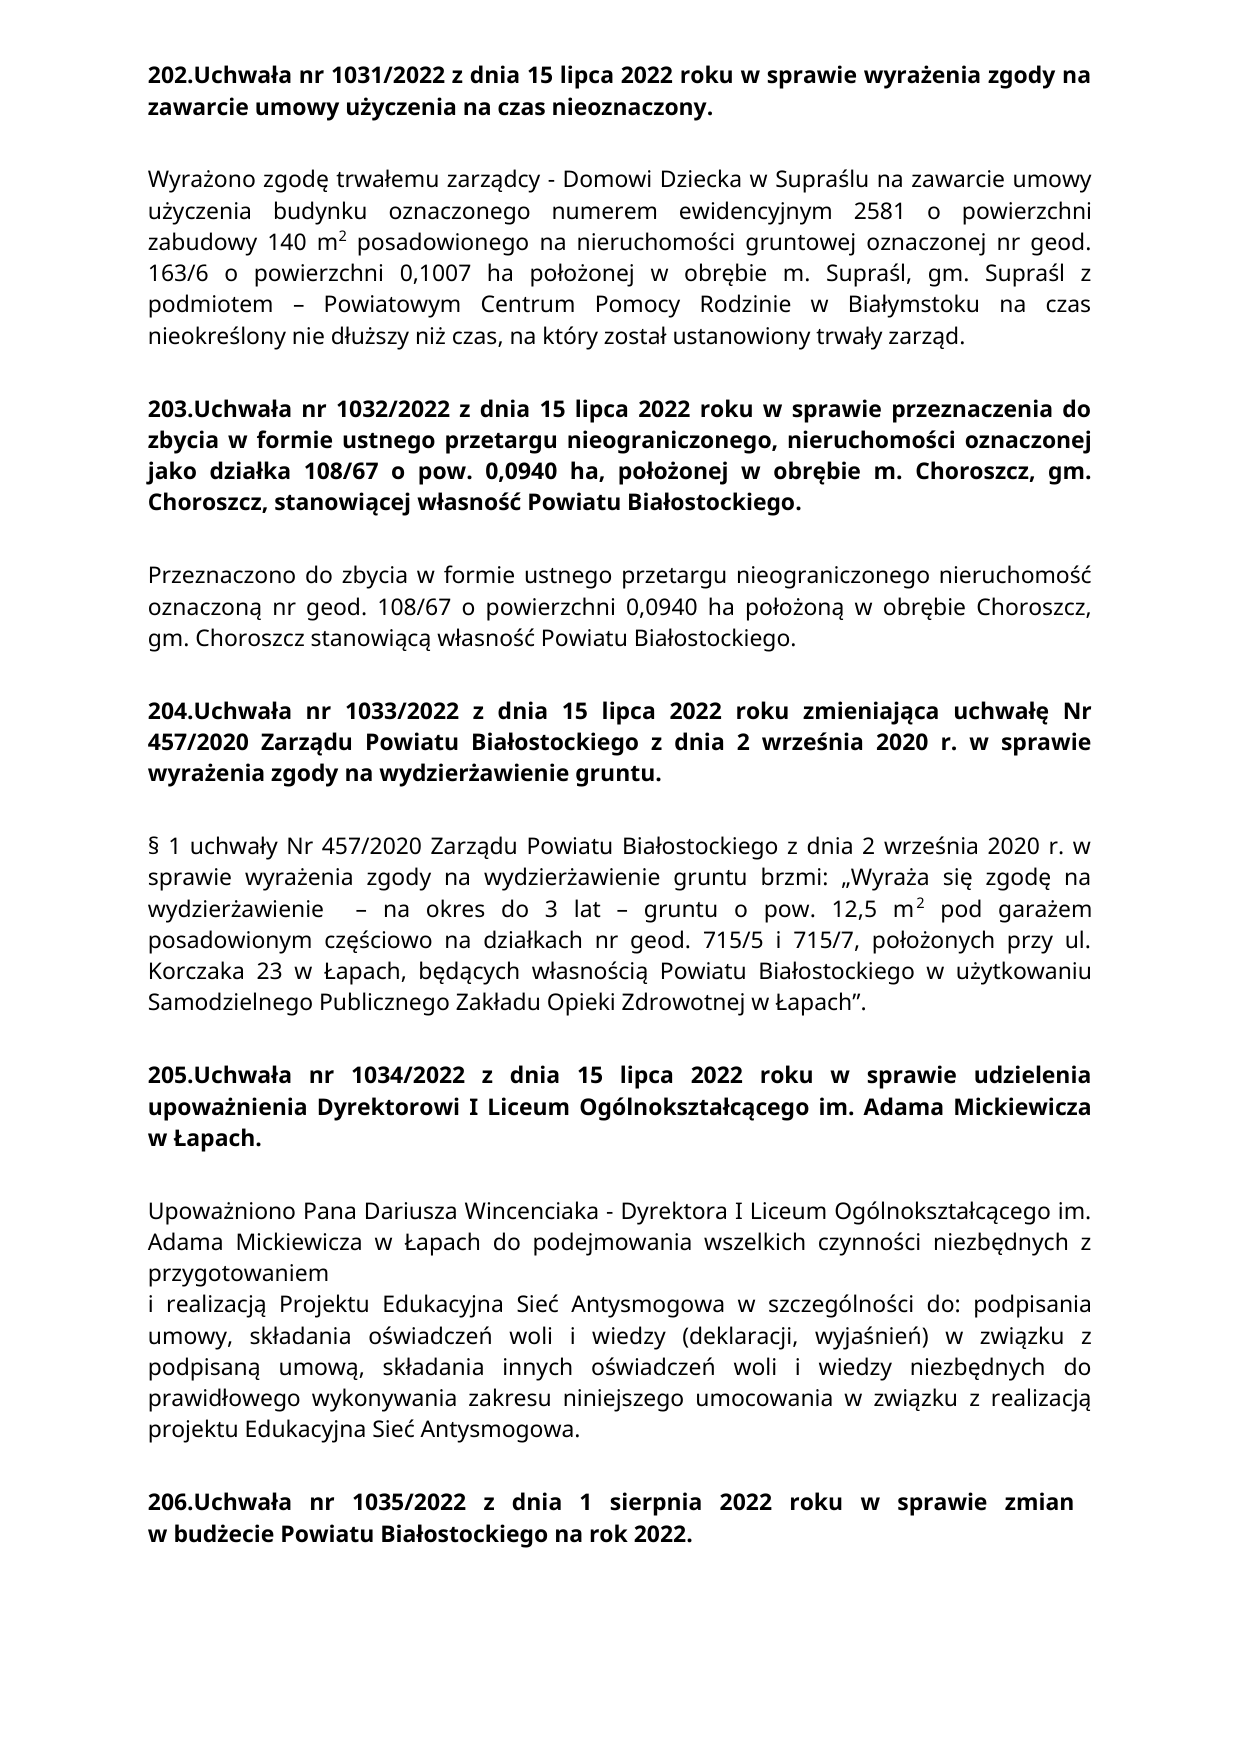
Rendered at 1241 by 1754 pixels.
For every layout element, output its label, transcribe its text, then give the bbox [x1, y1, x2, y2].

text 204.Uchwała nr 1033/2022 z dnia 15 lipca 2022 roku zmieniająca uchwałę Nr 457/2020 Zarządu Powiatu Białostockiego z dnia 2 września 2020 r. w sprawie wyrażenia zgody na wydzierżawienie gruntu. [148, 694, 1093, 788]
text Wyrażono zgodę trwałemu zarządcy - Domowi Dziecka w Supraślu na zawarcie umowy użyczenia budynku oznaczonego numerem ewidencyjnym 2581 o powierzchni zabudowy 140 m2 posadowionego na nieruchomości gruntowej oznaczonej nr geod. 163/6 o powierzchni 0,1007 ha położonej w obrębie m. Supraśl, gm. Supraśl z podmiotem – Powiatowym Centrum Pomocy Rodzinie w Białymstoku na czas nieokreślony nie dłuższy niż czas, na który został ustanowiony trwały zarząd. [148, 163, 1093, 351]
text Upoważniono Pana Dariusza Wincenciaka - Dyrektora I Liceum Ogólnokształcącego im. Adama Mickiewicza w Łapach do podejmowania wszelkich czynności niezbędnych z przygotowaniem i realizacją Projektu Edukacyjna Sieć Antysmogowa w szczególności do: podpisania umowy, składania oświadczeń woli i wiedzy (deklaracji, wyjaśnień) w związku z podpisaną umową, składania innych oświadczeń woli i wiedzy niezbędnych do prawidłowego wykonywania zakresu niniejszego umocowania w związku z realizacją projektu Edukacyjna Sieć Antysmogowa. [148, 1194, 1093, 1444]
text 206.Uchwała nr 1035/2022 z dnia 1 sierpnia 2022 roku w sprawie zmian w budżecie Powiatu Białostockiego na rok 2022. [148, 1486, 1093, 1549]
text 205.Uchwała nr 1034/2022 z dnia 15 lipca 2022 roku w sprawie udzielenia upoważnienia Dyrektorowi I Liceum Ogólnokształcącego im. Adama Mickiewicza w Łapach. [148, 1059, 1093, 1153]
text 202.Uchwała nr 1031/2022 z dnia 15 lipca 2022 roku w sprawie wyrażenia zgody na zawarcie umowy użyczenia na czas nieoznaczony. [148, 59, 1093, 122]
text § 1 uchwały Nr 457/2020 Zarządu Powiatu Białostockiego z dnia 2 września 2020 r. w sprawie wyrażenia zgody na wydzierżawienie gruntu brzmi: „Wyraża się zgodę na wydzierżawienie – na okres do 3 lat – gruntu o pow. 12,5 m2 pod garażem posadowionym częściowo na działkach nr geod. 715/5 i 715/7, położonych przy ul. Korczaka 23 w Łapach, będących własnością Powiatu Białostockiego w użytkowaniu Samodzielnego Publicznego Zakładu Opieki Zdrowotnej w Łapach”. [148, 830, 1093, 1017]
text Przeznaczono do zbycia w formie ustnego przetargu nieograniczonego nieruchomość oznaczoną nr geod. 108/67 o powierzchni 0,0940 ha położoną w obrębie Choroszcz, gm. Choroszcz stanowiącą własność Powiatu Białostockiego. [148, 559, 1093, 653]
text 203.Uchwała nr 1032/2022 z dnia 15 lipca 2022 roku w sprawie przeznaczenia do zbycia w formie ustnego przetargu nieograniczonego, nieruchomości oznaczonej jako działka 108/67 o pow. 0,0940 ha, położonej w obrębie m. Choroszcz, gm. Choroszcz, stanowiącej własność Powiatu Białostockiego. [148, 392, 1093, 517]
